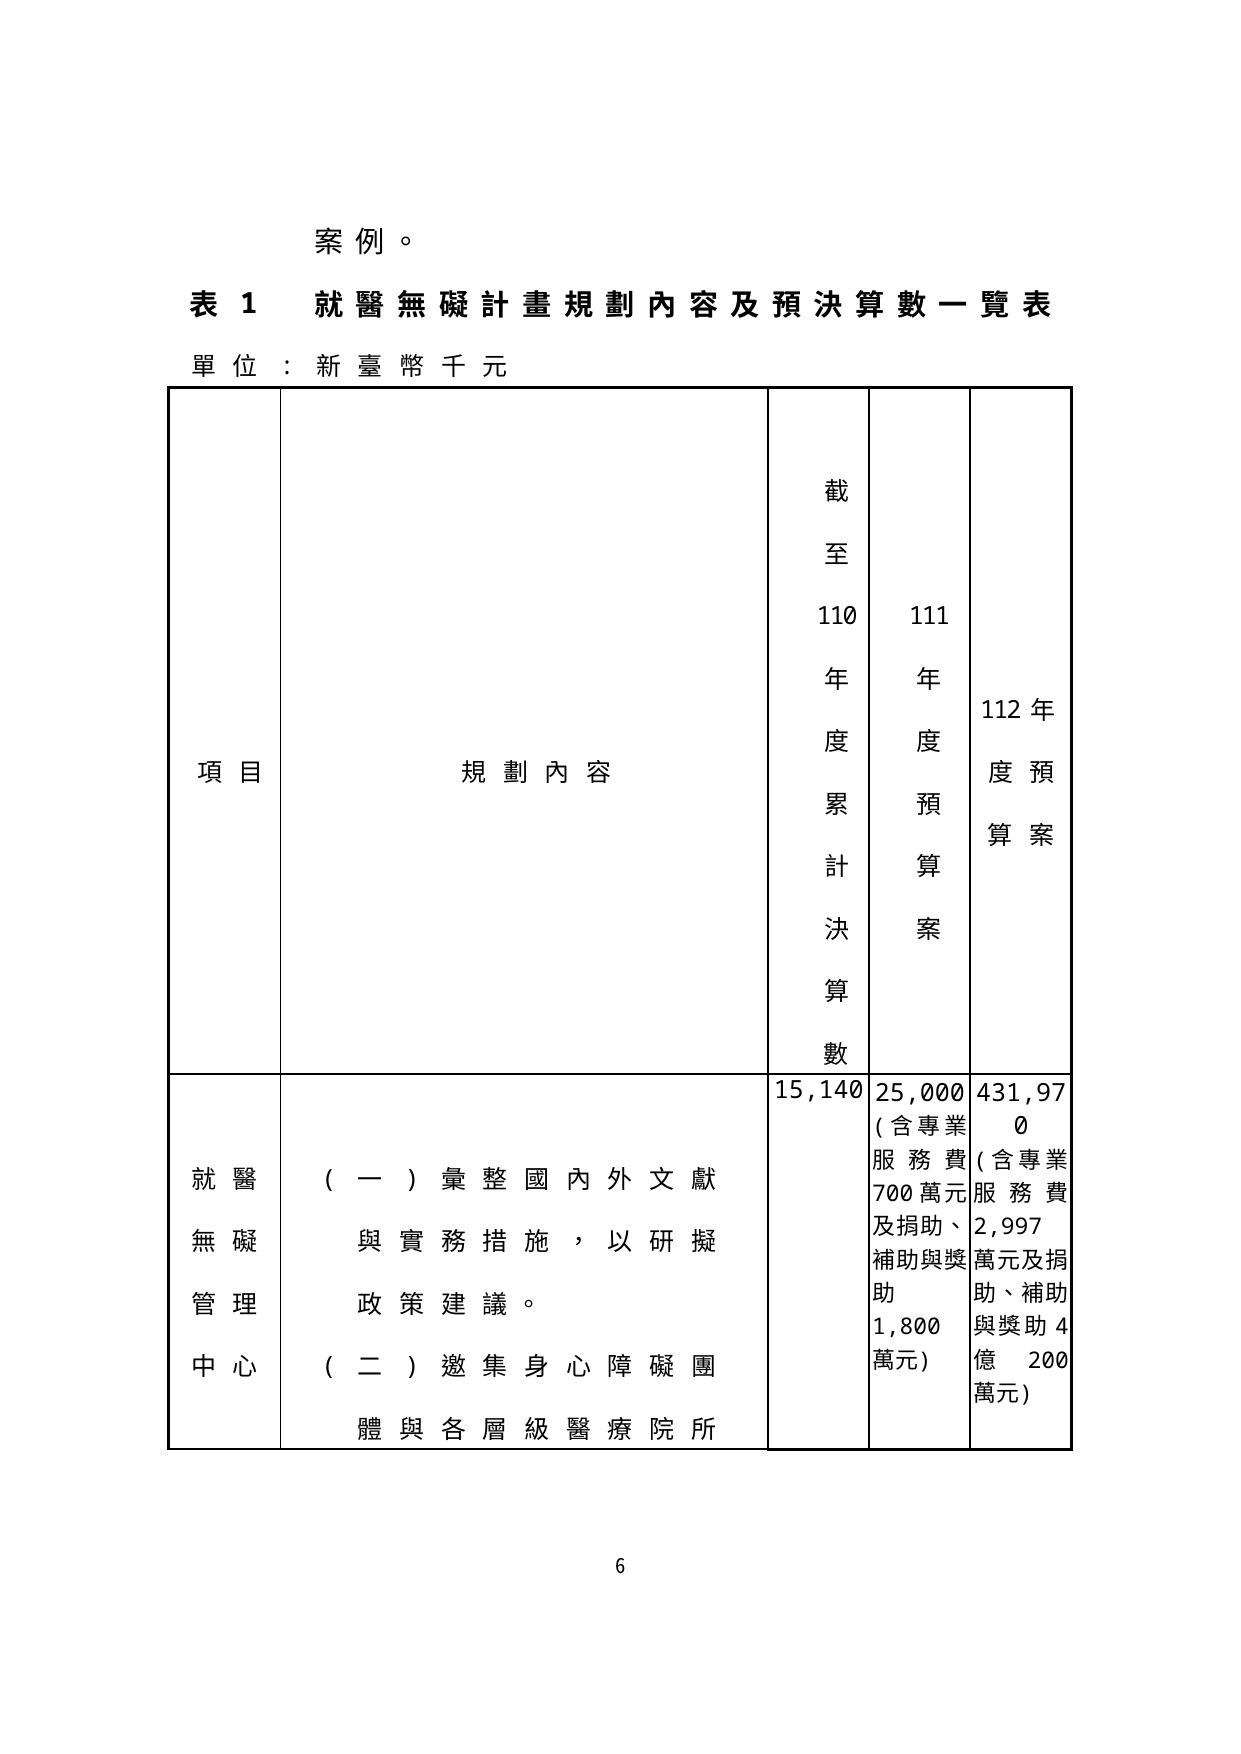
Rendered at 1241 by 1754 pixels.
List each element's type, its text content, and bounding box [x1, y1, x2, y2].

text 案例。 [271, 198, 1058, 261]
table_cell (一)彙整國內外文獻與實務措施，以研擬政策建議。 (二)邀集身心障礙團體與各層級醫療院所 [281, 1075, 767, 1448]
table_cell 就醫無礙管理中心 [170, 1075, 280, 1448]
table_header 112年度預算案 [971, 389, 1070, 1073]
text 表1 就醫無礙計畫規劃內容及預決算數一覽表 單位:新臺幣千元 [183, 261, 1072, 386]
table_cell 25,000 (含專業服務費700萬元及捐助、補助與獎助1,800萬元) [870, 1075, 969, 1448]
table_cell 15,140 [769, 1075, 868, 1448]
table_header 截至110年度累計決算數 [769, 389, 868, 1073]
table_header 項目 [170, 389, 280, 1073]
table_cell 431,970 (含專業服務費2,997萬元及捐助、補助與獎助4億200萬元) [971, 1075, 1070, 1448]
table_header 規劃內容 [281, 389, 767, 1073]
table_header 111年度預算案 [870, 389, 969, 1073]
